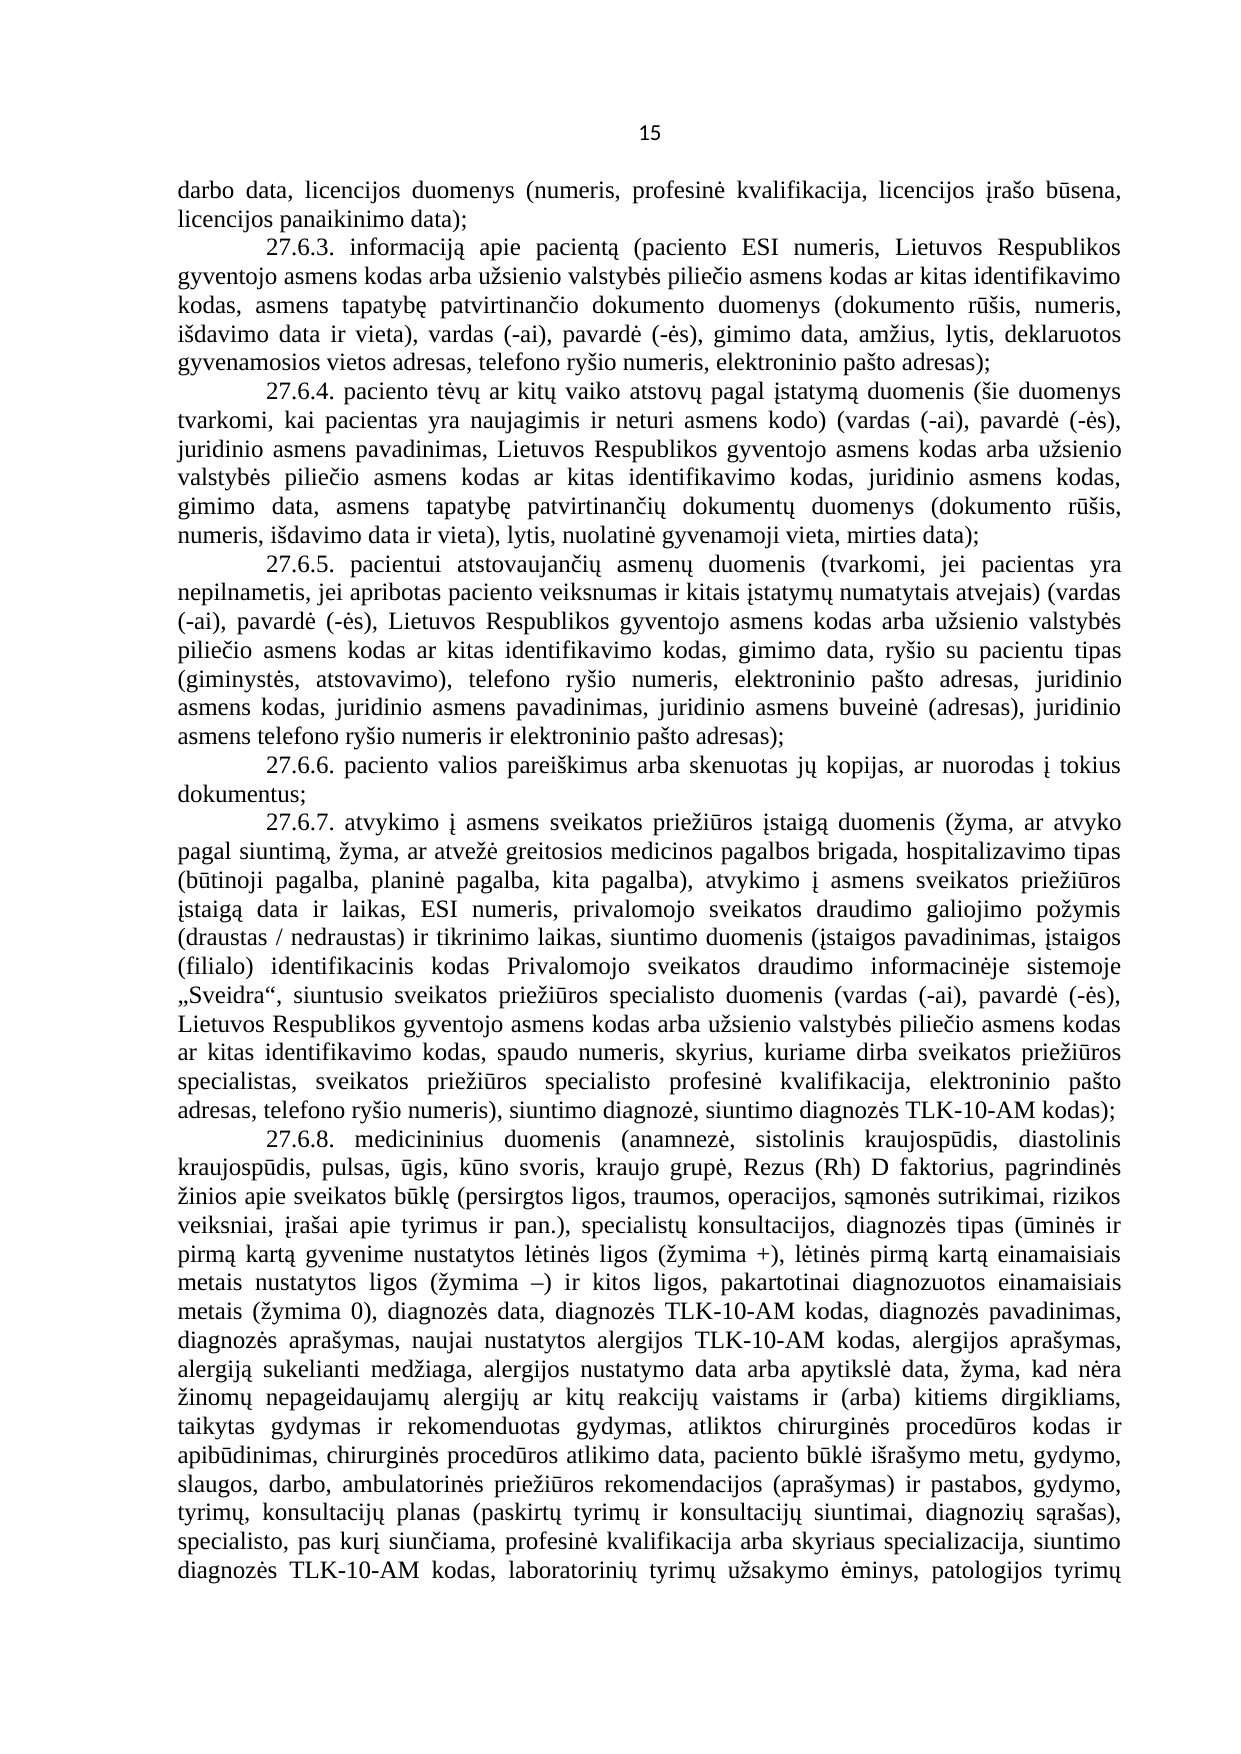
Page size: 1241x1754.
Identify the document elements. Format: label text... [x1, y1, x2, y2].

text 27.6.6. paciento valios pareiškimus arba skenuotas jų kopijas, ar nuorodas į tokius dokumentus; [177, 750, 1122, 807]
text 27.6.7. atvykimo į asmens sveikatos priežiūros įstaigą duomenis (žyma, ar atvyko pagal siuntimą, žyma, ar atvežė greitosios medicinos pagalbos brigada, hospitalizavimo tipas (būtinoji pagalba, planinė pagalba, kita pagalba), atvykimo į asmens sveikatos priežiūros įstaigą data ir laikas, ESI numeris, privalomojo sveikatos draudimo galiojimo požymis (draustas / nedraustas) ir tikrinimo laikas, siuntimo duomenis (įstaigos pavadinimas, įstaigos (filialo) identifikacinis kodas Privalomojo sveikatos draudimo informacinėje sistemoje „Sveidra“, siuntusio sveikatos priežiūros specialisto duomenis (vardas (-ai), pavardė (-ės), Lietuvos Respublikos gyventojo asmens kodas arba užsienio valstybės piliečio asmens kodas ar kitas identifikavimo kodas, spaudo numeris, skyrius, kuriame dirba sveikatos priežiūros specialistas, sveikatos priežiūros specialisto profesinė kvalifikacija, elektroninio pašto adresas, telefono ryšio numeris), siuntimo diagnozė, siuntimo diagnozės TLK-10-AM kodas); [177, 807, 1122, 1124]
text 27.6.5. pacientui atstovaujančių asmenų duomenis (tvarkomi, jei pacientas yra nepilnametis, jei apribotas paciento veiksnumas ir kitais įstatymų numatytais atvejais) (vardas (-ai), pavardė (-ės), Lietuvos Respublikos gyventojo asmens kodas arba užsienio valstybės piliečio asmens kodas ar kitas identifikavimo kodas, gimimo data, ryšio su pacientu tipas (giminystės, atstovavimo), telefono ryšio numeris, elektroninio pašto adresas, juridinio asmens kodas, juridinio asmens pavadinimas, juridinio asmens buveinė (adresas), juridinio asmens telefono ryšio numeris ir elektroninio pašto adresas); [177, 549, 1122, 750]
text darbo data, licencijos duomenys (numeris, profesinė kvalifikacija, licencijos įrašo būsena, licencijos panaikinimo data); [177, 175, 1122, 232]
text 27.6.8. medicininius duomenis (anamnezė, sistolinis kraujospūdis, diastolinis kraujospūdis, pulsas, ūgis, kūno svoris, kraujo grupė, Rezus (Rh) D faktorius, pagrindinės žinios apie sveikatos būklę (persirgtos ligos, traumos, operacijos, sąmonės sutrikimai, rizikos veiksniai, įrašai apie tyrimus ir pan.), specialistų konsultacijos, diagnozės tipas (ūminės ir pirmą kartą gyvenime nustatytos lėtinės ligos (žymima +), lėtinės pirmą kartą einamaisiais metais nustatytos ligos (žymima –) ir kitos ligos, pakartotinai diagnozuotos einamaisiais metais (žymima 0), diagnozės data, diagnozės TLK-10-AM kodas, diagnozės pavadinimas, diagnozės aprašymas, naujai nustatytos alergijos TLK-10-AM kodas, alergijos aprašymas, alergiją sukelianti medžiaga, alergijos nustatymo data arba apytikslė data, žyma, kad nėra žinomų nepageidaujamų alergijų ar kitų reakcijų vaistams ir (arba) kitiems dirgikliams, taikytas gydymas ir rekomenduotas gydymas, atliktos chirurginės procedūros kodas ir apibūdinimas, chirurginės procedūros atlikimo data, paciento būklė išrašymo metu, gydymo, slaugos, darbo, ambulatorinės priežiūros rekomendacijos (aprašymas) ir pastabos, gydymo, tyrimų, konsultacijų planas (paskirtų tyrimų ir konsultacijų siuntimai, diagnozių sąrašas), specialisto, pas kurį siunčiama, profesinė kvalifikacija arba skyriaus specializacija, siuntimo diagnozės TLK-10-AM kodas, laboratorinių tyrimų užsakymo ėminys, patologijos tyrimų [177, 1124, 1122, 1584]
text 27.6.3. informaciją apie pacientą (paciento ESI numeris, Lietuvos Respublikos gyventojo asmens kodas arba užsienio valstybės piliečio asmens kodas ar kitas identifikavimo kodas, asmens tapatybę patvirtinančio dokumento duomenys (dokumento rūšis, numeris, išdavimo data ir vieta), vardas (-ai), pavardė (-ės), gimimo data, amžius, lytis, deklaruotos gyvenamosios vietos adresas, telefono ryšio numeris, elektroninio pašto adresas); [177, 232, 1122, 376]
text 27.6.4. paciento tėvų ar kitų vaiko atstovų pagal įstatymą duomenis (šie duomenys tvarkomi, kai pacientas yra naujagimis ir neturi asmens kodo) (vardas (-ai), pavardė (-ės), juridinio asmens pavadinimas, Lietuvos Respublikos gyventojo asmens kodas arba užsienio valstybės piliečio asmens kodas ar kitas identifikavimo kodas, juridinio asmens kodas, gimimo data, asmens tapatybę patvirtinančių dokumentų duomenys (dokumento rūšis, numeris, išdavimo data ir vieta), lytis, nuolatinė gyvenamoji vieta, mirties data); [177, 376, 1122, 549]
